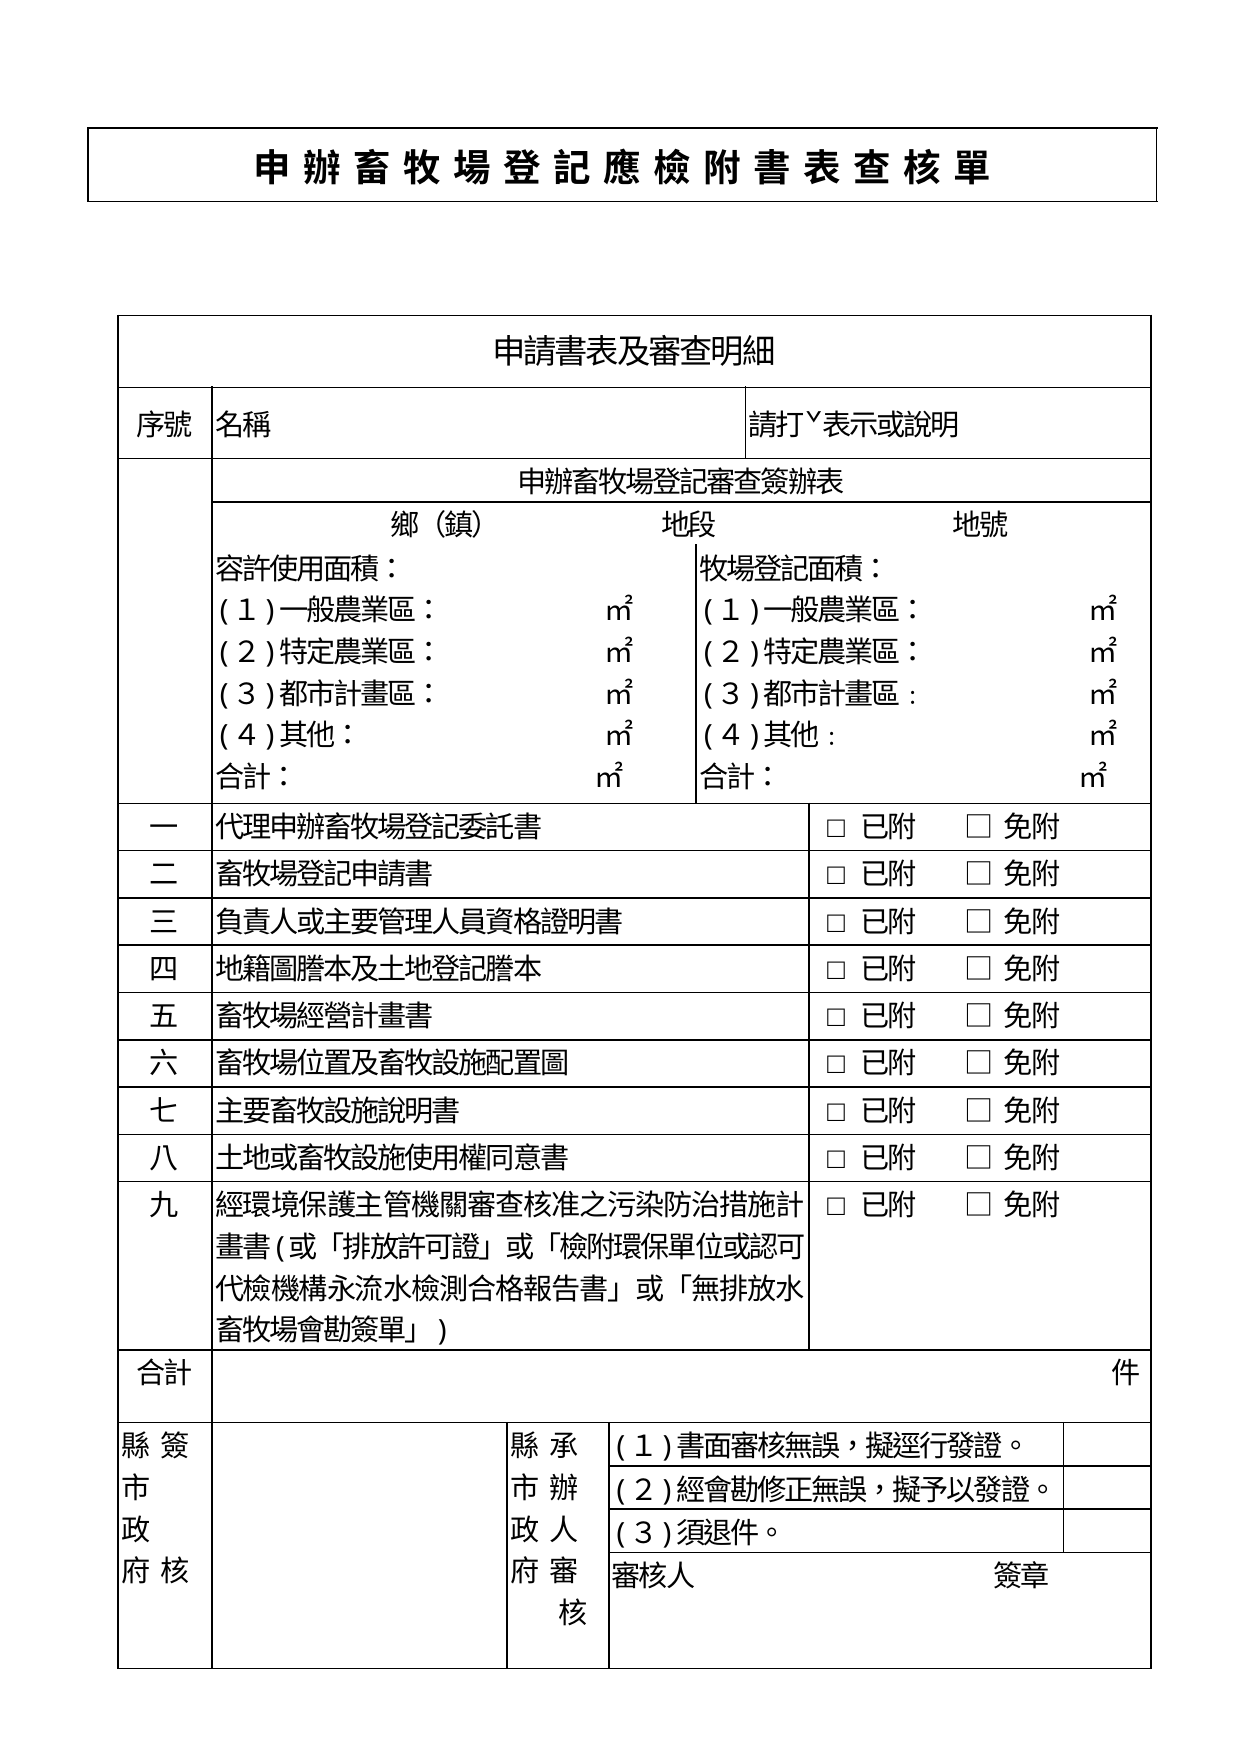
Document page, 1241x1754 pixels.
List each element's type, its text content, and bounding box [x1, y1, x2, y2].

table_cell 申辦畜牧場登記審查簽辦表 [213, 459, 1150, 501]
table_cell □ 已附 □ 免附 [810, 851, 1150, 897]
table_cell 九 [119, 1182, 211, 1349]
table_cell 鄉（鎮） 地段 地號 [213, 503, 1150, 544]
table_cell 土地或畜牧設施使用權同意書 [213, 1135, 808, 1181]
table_cell 代理申辦畜牧場登記委託書 [213, 804, 808, 850]
table_cell 容許使用面積： (１)一般農業區： ㎡ (２)特定農業區： ㎡ (３)都市計畫區： ㎡ (４)其他： ㎡ 合計： ㎡ [213, 544, 695, 802]
table_cell 七 [119, 1088, 211, 1133]
table_cell 地籍圖謄本及土地登記謄本 [213, 946, 808, 992]
table_header 申請書表及審查明細 [119, 316, 1150, 386]
table_cell □ 已附 □ 免附 [810, 804, 1150, 850]
table_cell 縣 簽 市 政 府 核 [119, 1423, 211, 1668]
table_cell 負責人或主要管理人員資格證明書 [213, 899, 808, 944]
table_cell 序號 [119, 388, 211, 458]
table_cell [119, 459, 211, 802]
table_cell 三 [119, 899, 211, 944]
table_cell 四 [119, 946, 211, 992]
table_cell 主要畜牧設施說明書 [213, 1088, 808, 1133]
table_cell 六 [119, 1041, 211, 1086]
table_cell □ 已附 □ 免附 [810, 946, 1150, 992]
table_cell 五 [119, 993, 211, 1039]
table_cell 經環境保護主管機關審查核准之污染防治措施計畫書(或「排放許可證」或「檢附環保單位或認可代檢機構永流水檢測合格報告書」或「無排放水畜牧場會勘簽單」) [213, 1182, 808, 1349]
table_cell 名稱 [213, 388, 745, 458]
table_cell 縣 承 市 辦 政 人 府 審 核 [508, 1423, 608, 1668]
table_cell 件 [213, 1351, 1150, 1422]
table_cell (３)須退件。 [610, 1510, 1063, 1551]
table_cell 合計 [119, 1351, 211, 1422]
table_cell 牧場登記面積： (１)一般農業區： ㎡ (２)特定農業區： ㎡ (３)都市計畫區﹕ ㎡ (４)其他﹕ ㎡ 合計： ㎡ [697, 544, 1150, 802]
table_header 申辦畜牧場登記應檢附書表查核單 [89, 129, 1156, 201]
table_cell 畜牧場經營計畫書 [213, 993, 808, 1039]
table_cell □ 已附 □ 免附 [810, 1041, 1150, 1086]
table_cell (２)經會勘修正無誤，擬予以發證。 [610, 1467, 1063, 1508]
table_cell [1064, 1510, 1150, 1551]
table_cell 審核人 簽章 [610, 1553, 1150, 1668]
table_cell 八 [119, 1135, 211, 1181]
table_cell 請打ˇ表示或說明 [746, 388, 1150, 458]
table_cell □ 已附 □ 免附 [810, 1182, 1150, 1349]
table_cell □ 已附 □ 免附 [810, 993, 1150, 1039]
table_cell [1064, 1423, 1150, 1465]
table_cell □ 已附 □ 免附 [810, 1088, 1150, 1133]
table_cell 一 [119, 804, 211, 850]
table_cell (１)書面審核無誤，擬逕行發證。 [610, 1423, 1063, 1465]
table_cell 二 [119, 851, 211, 897]
table_cell 畜牧場登記申請書 [213, 851, 808, 897]
table_cell □ 已附 □ 免附 [810, 1135, 1150, 1181]
table_cell [213, 1423, 506, 1668]
table_cell □ 已附 □ 免附 [810, 899, 1150, 944]
table_cell [1064, 1467, 1150, 1508]
table_cell 畜牧場位置及畜牧設施配置圖 [213, 1041, 808, 1086]
